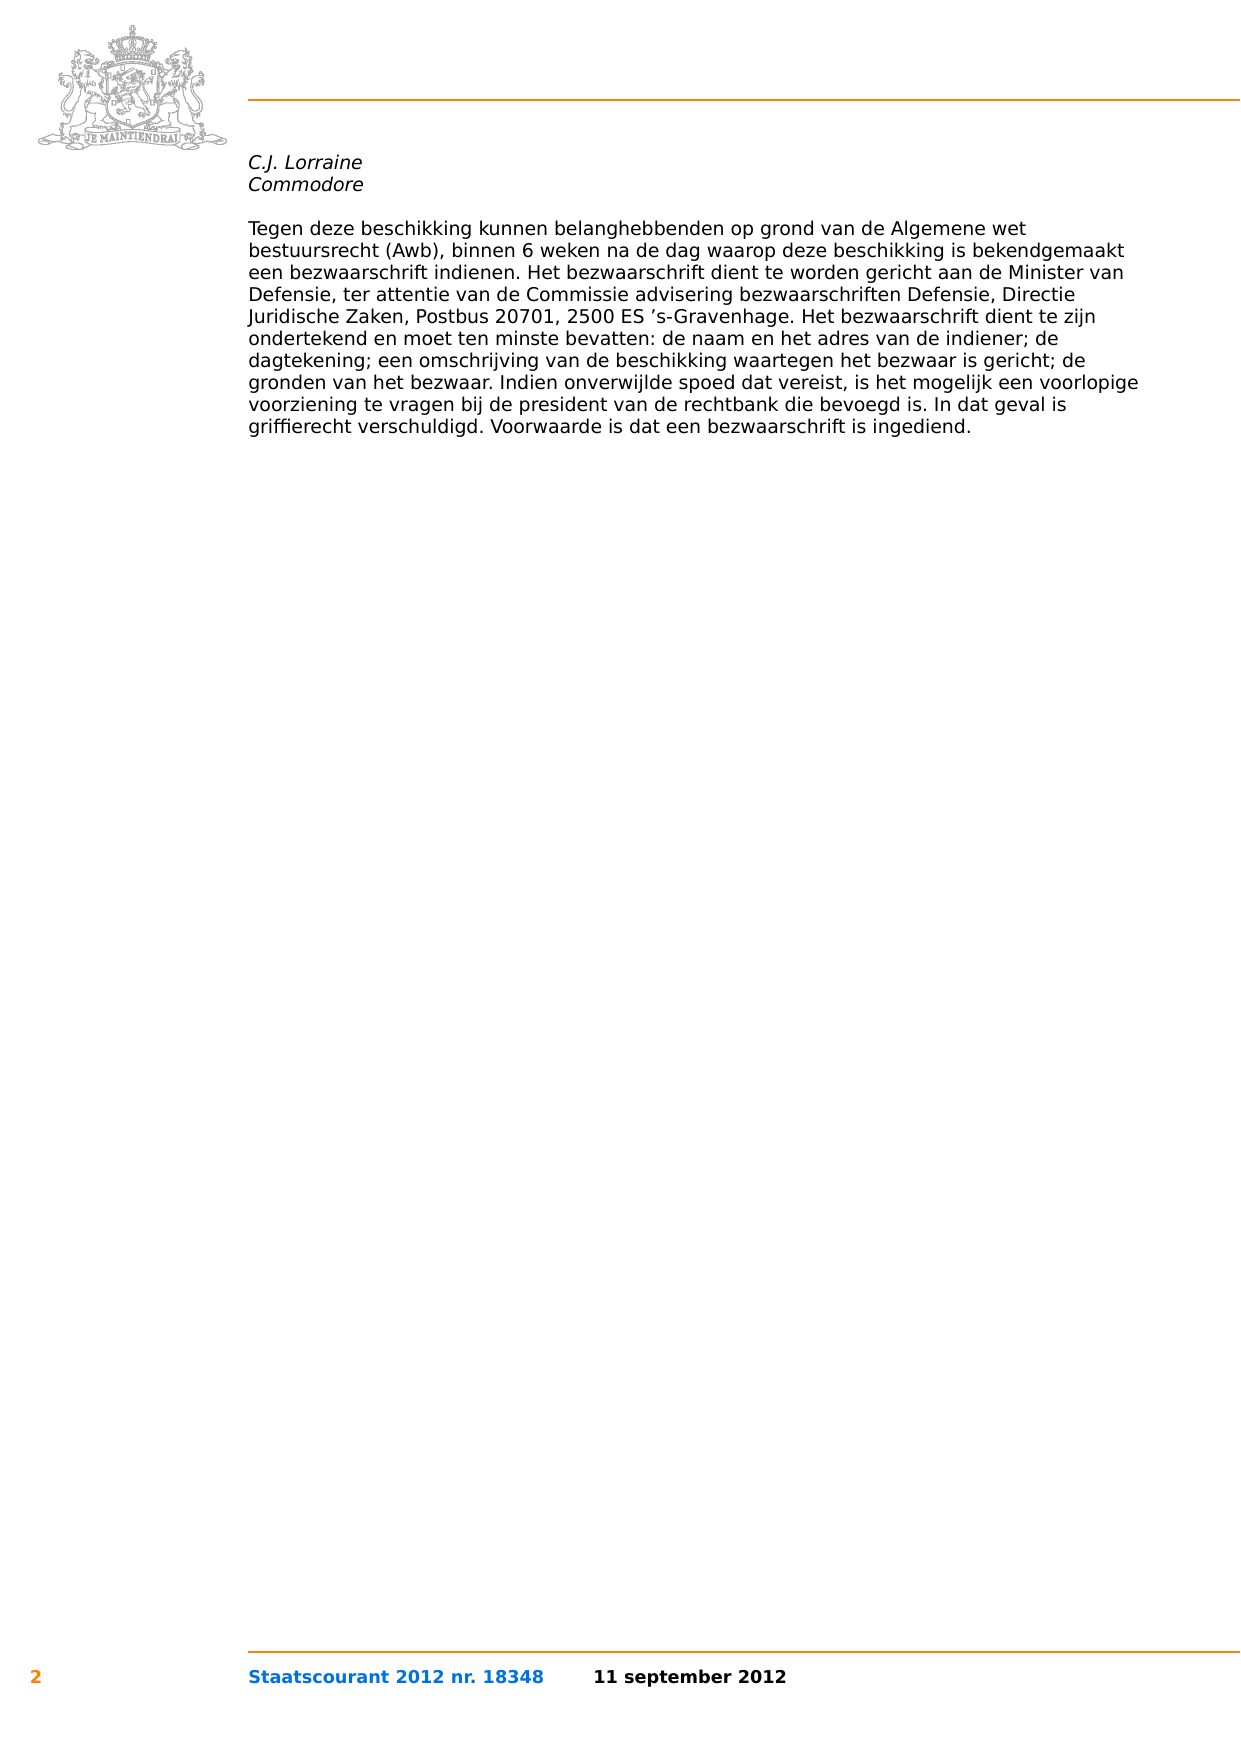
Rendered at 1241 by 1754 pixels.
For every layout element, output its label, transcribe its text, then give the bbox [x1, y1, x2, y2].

text C.J. Lorraine Commodore [248, 130, 1163, 196]
picture [38, 25, 227, 150]
text Tegen deze beschikking kunnen belanghebbenden op grond van de Algemene wet bestuursrecht (Awb), binnen 6 weken na de dag waarop deze beschikking is bekendgemaakt een bezwaarschrift indienen. Het bezwaarschrift dient te worden gericht aan de Minister van Defensie, ter attentie van de Commissie advisering bezwaarschriften Defensie, Directie Juridische Zaken, Postbus 20701, 2500 ES ’s-Gravenhage. Het bezwaarschrift dient te zijn ondertekend en moet ten minste bevatten: de naam en het adres van de indiener; de dagtekening; een omschrijving van de beschikking waartegen het bezwaar is gericht; de gronden van het bezwaar. Indien onverwijlde spoed dat vereist, is het mogelijk een voorlopige voorziening te vragen bij de president van de rechtbank die bevoegd is. In dat geval is griffierecht verschuldigd. Voorwaarde is dat een bezwaarschrift is ingediend. [248, 218, 1163, 437]
